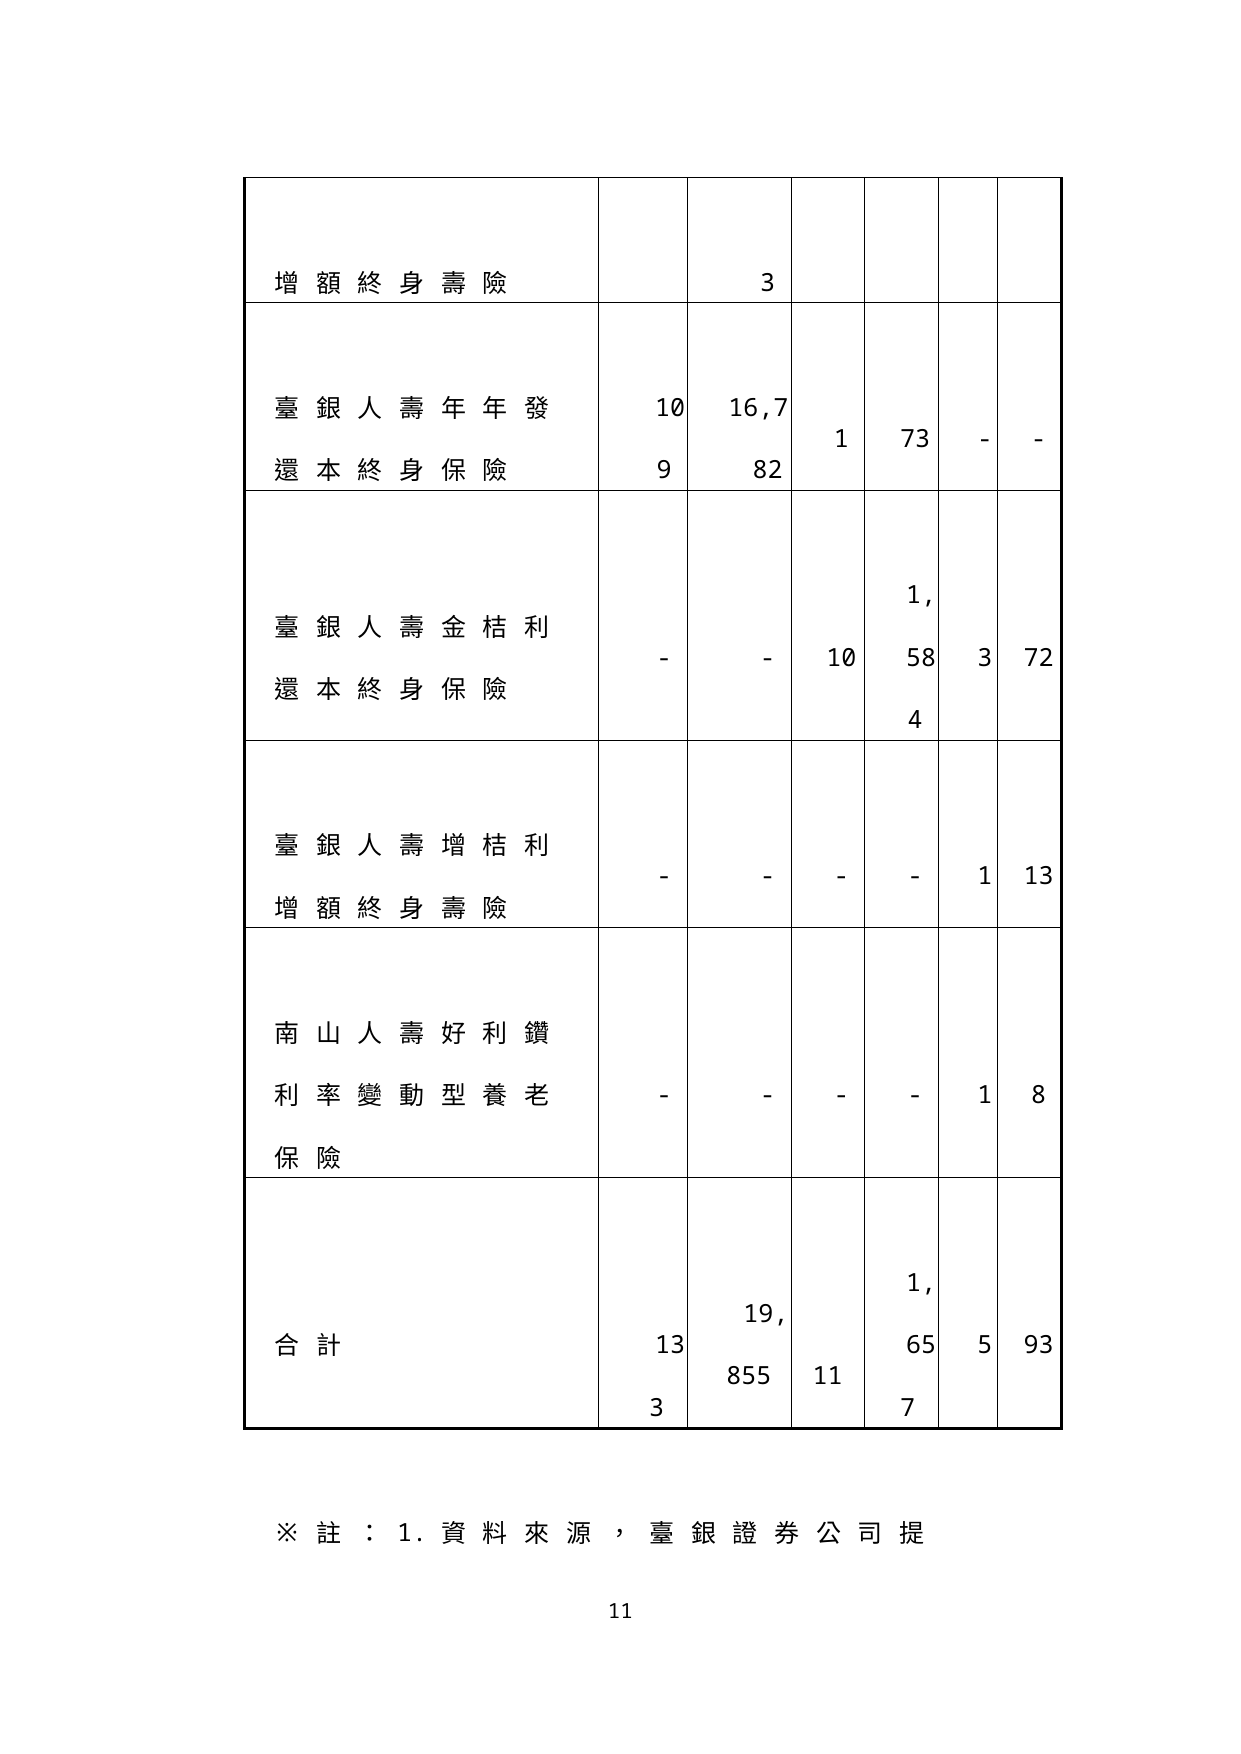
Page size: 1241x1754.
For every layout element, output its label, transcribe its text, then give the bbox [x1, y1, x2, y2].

table_cell 合計 [246, 1178, 598, 1427]
text ※註：1.資料來源，臺銀證券公司提 [176, 1490, 958, 1552]
table_cell 3 [688, 178, 791, 302]
table_cell 南山人壽好利鑽利率變動型養老保險 [246, 928, 598, 1177]
table_cell 11 [792, 1178, 864, 1427]
table_cell 臺銀人壽金桔利還本終身保險 [246, 491, 598, 740]
table_cell 1 [939, 741, 997, 927]
table_cell - [599, 491, 687, 740]
table_cell 5 [939, 1178, 997, 1427]
table_cell 133 [599, 1178, 687, 1427]
table_cell 3 [939, 491, 997, 740]
table_cell - [939, 178, 997, 302]
table_cell - [792, 928, 864, 1177]
table_cell - [939, 303, 997, 490]
table_cell 109 [599, 303, 687, 490]
table_cell 16,782 [688, 303, 791, 490]
table_cell 93 [998, 1178, 1060, 1427]
table_cell 1,584 [865, 491, 938, 740]
table_cell - [688, 741, 791, 927]
table_cell 1 [792, 303, 864, 490]
table_cell - [688, 928, 791, 1177]
table_cell 臺銀人壽增桔利增額終身壽險 [246, 741, 598, 927]
table_cell - [688, 491, 791, 740]
table_cell [599, 178, 687, 302]
table_cell 臺銀人壽年年發還本終身保險 [246, 303, 598, 490]
table_cell - [998, 303, 1060, 490]
table_cell 19,855 [688, 1178, 791, 1427]
table_cell 73 [865, 303, 938, 490]
table_cell - [865, 741, 938, 927]
table_cell - [599, 928, 687, 1177]
table_cell - [792, 178, 864, 302]
table_cell - [865, 928, 938, 1177]
table_cell 10 [792, 491, 864, 740]
table_cell 72 [998, 491, 1060, 740]
table_cell 1 [939, 928, 997, 1177]
table_cell - [998, 178, 1060, 302]
table_cell 1,657 [865, 1178, 938, 1427]
table_cell 8 [998, 928, 1060, 1177]
table_cell - [865, 178, 938, 302]
table_cell 增額終身壽險 [246, 178, 598, 302]
table_cell - [792, 741, 864, 927]
table_cell - [599, 741, 687, 927]
table_cell 13 [998, 741, 1060, 927]
